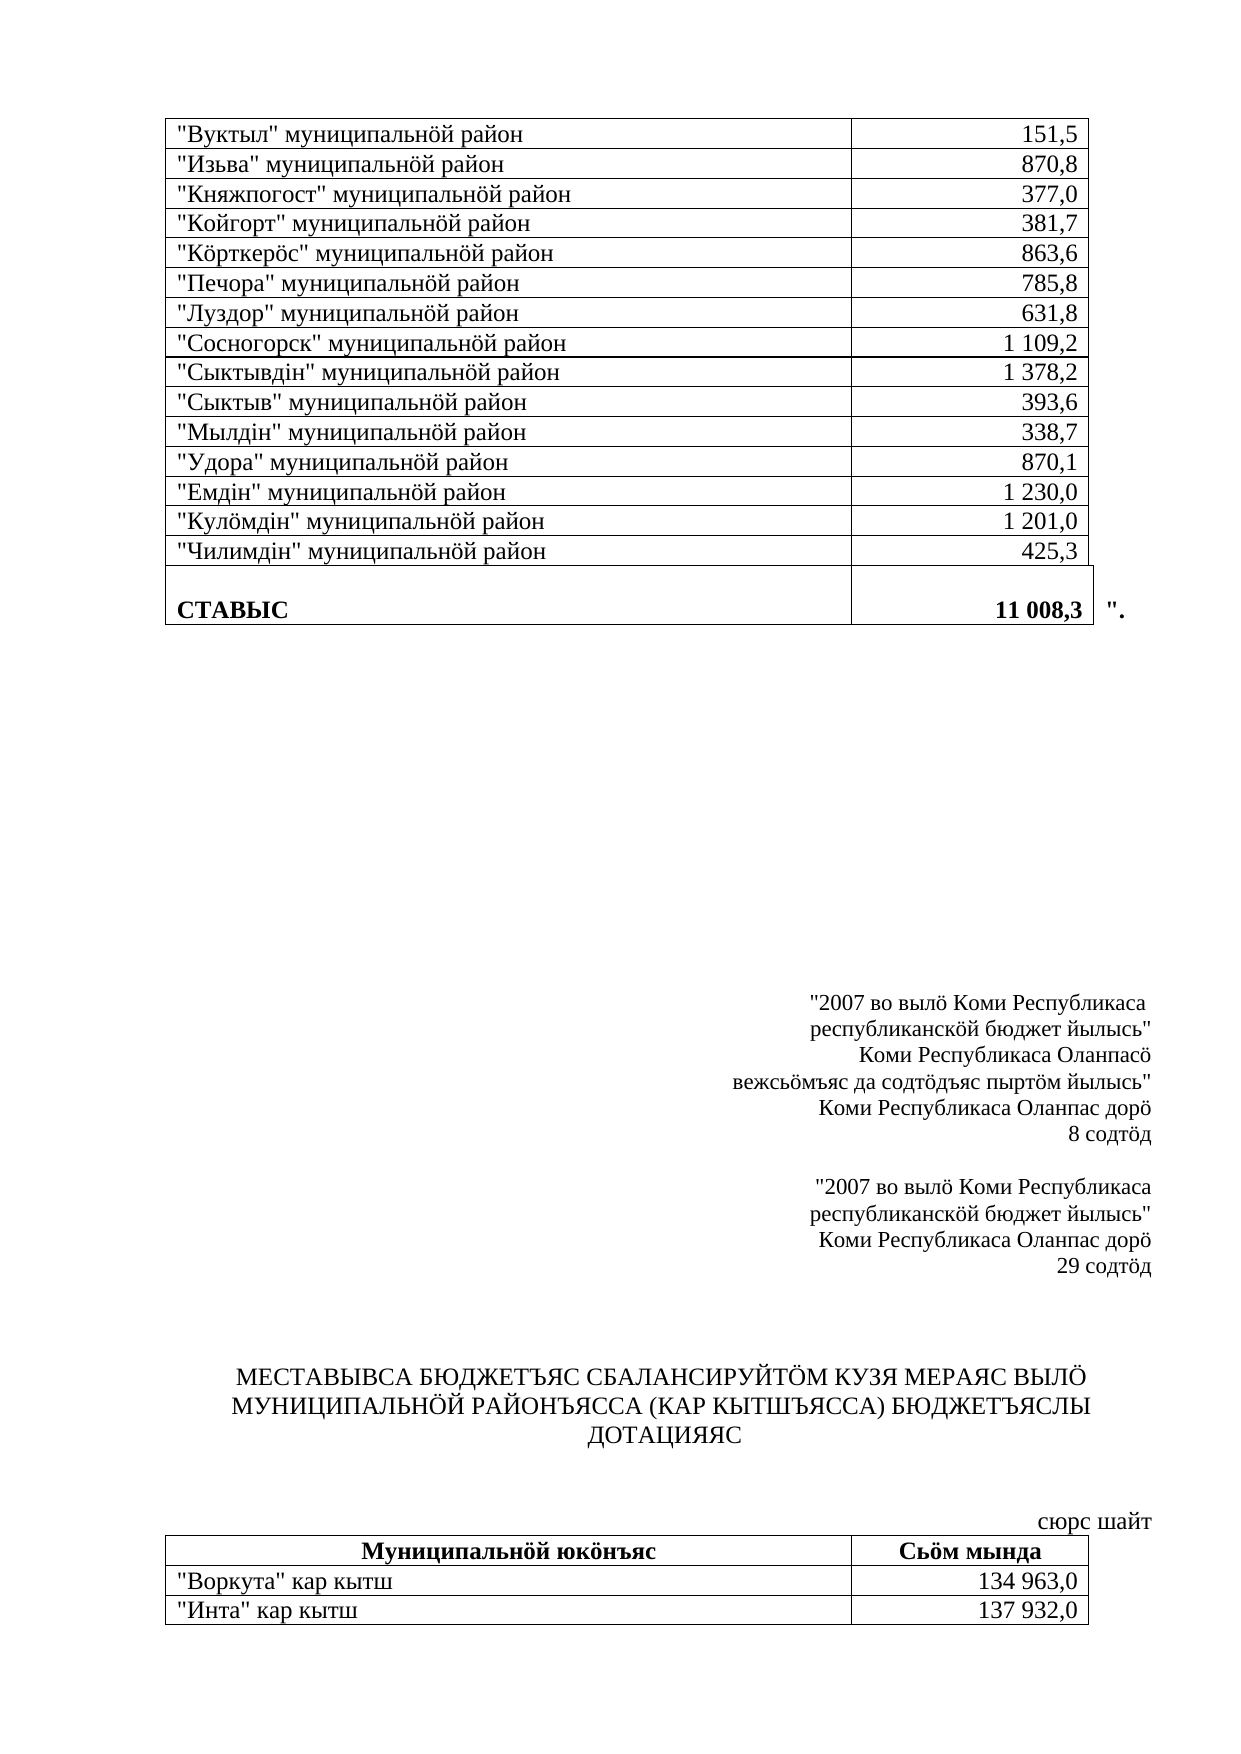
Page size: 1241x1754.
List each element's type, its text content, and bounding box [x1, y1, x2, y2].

table_cell 425,3 [852, 536, 1088, 565]
table_cell "Чилимдiн" муниципальнöй район [166, 536, 851, 565]
table_cell 393,6 [852, 387, 1088, 416]
table_cell [1089, 327, 1153, 356]
table_cell [1089, 118, 1153, 148]
table_cell "Вуктыл" муниципальнöй район [166, 119, 851, 148]
table_cell [1089, 1595, 1153, 1624]
table_cell [1089, 1565, 1153, 1594]
table_cell "Удора" муниципальнöй район [166, 447, 851, 476]
table_cell 338,7 [852, 417, 1088, 446]
table_cell 151,5 [852, 119, 1088, 148]
text Коми Республикаса Оланпас дорö [177, 1226, 1152, 1252]
table_cell "Кöрткерöс" муниципальнöй район [166, 238, 851, 267]
table_cell [1089, 446, 1153, 476]
table_cell 134 963,0 [852, 1566, 1088, 1594]
table_cell 1 378,2 [852, 358, 1088, 386]
table_cell "Печора" муниципальнöй район [166, 268, 851, 297]
table_header Муниципальнöй юкöнъяс [166, 1536, 851, 1565]
table_cell "Сосногорск" муниципальнöй район [166, 328, 851, 356]
table_cell [1089, 416, 1153, 446]
table_cell 631,8 [852, 298, 1088, 327]
table_cell [1089, 535, 1153, 565]
table_cell 377,0 [852, 179, 1088, 207]
table_cell "Емдiн" муниципальнöй район [166, 477, 851, 505]
table_cell "Койгорт" муниципальнöй район [166, 209, 851, 237]
text республиканскöй бюджет йылысь" [177, 1199, 1152, 1226]
text "2007 во вылö Коми Республикаса [177, 989, 1152, 1015]
text МУНИЦИПАЛЬНÖЙ РАЙОНЪЯССА (КАР КЫТШЪЯССА) БЮДЖЕТЪЯСЛЫ [177, 1391, 1152, 1420]
text сюрс шайт [177, 1506, 1152, 1535]
table_cell [1089, 178, 1153, 207]
text вежсьöмъяс да содтöдъяс пыртöм йылысь" [177, 1068, 1152, 1094]
table_cell "Мылдiн" муниципальнöй район [166, 417, 851, 446]
text Коми Республикаса Оланпасö [177, 1041, 1152, 1068]
table_cell [1089, 356, 1153, 386]
table_cell "Сыктыв" муниципальнöй район [166, 387, 851, 416]
table_cell ". [1094, 565, 1153, 623]
table_cell 1 230,0 [852, 477, 1088, 505]
text 29 содтöд [177, 1252, 1152, 1279]
table_cell "Княжпогост" муниципальнöй район [166, 179, 851, 207]
table_header [1089, 1535, 1153, 1565]
table_cell "Кулöмдiн" муниципальнöй район [166, 506, 851, 535]
table_cell СТАВЫС [166, 566, 851, 623]
table_cell 381,7 [852, 209, 1088, 237]
table_cell "Сыктывдiн" муниципальнöй район [166, 358, 851, 386]
table_cell 785,8 [852, 268, 1088, 297]
table_cell [1089, 148, 1153, 178]
table_cell 863,6 [852, 238, 1088, 267]
text республиканскöй бюджет йылысь" [177, 1015, 1152, 1041]
table_cell 870,8 [852, 149, 1088, 178]
table_cell "Инта" кар кытш [166, 1596, 851, 1624]
text МЕСТАВЫВСА БЮДЖЕТЪЯС СБАЛАНСИРУЙТÖМ КУЗЯ МЕРАЯС ВЫЛÖ [177, 1362, 1152, 1391]
table_cell 870,1 [852, 447, 1088, 476]
table_cell 1 201,0 [852, 506, 1088, 535]
table_cell [1089, 208, 1153, 237]
text Коми Республикаса Оланпас дорö [177, 1094, 1152, 1121]
table_cell "Воркута" кар кытш [166, 1566, 851, 1594]
table_cell 1 109,2 [852, 328, 1088, 356]
table_cell [1089, 505, 1153, 535]
table_cell [1089, 297, 1153, 327]
table_cell 137 932,0 [852, 1596, 1088, 1624]
table_cell [1089, 476, 1153, 505]
table_cell "Изьва" муниципальнöй район [166, 149, 851, 178]
table_cell [1089, 386, 1153, 416]
text 8 содтöд [177, 1121, 1152, 1147]
table_cell [1089, 267, 1153, 297]
table_header Сьöм мында [852, 1536, 1088, 1565]
text ДОТАЦИЯЯС [177, 1420, 1152, 1449]
table_cell "Луздор" муниципальнöй район [166, 298, 851, 327]
text "2007 во вылö Коми Республикаса [177, 1173, 1152, 1199]
table_cell 11 008,3 [852, 566, 1093, 623]
table_cell [1089, 237, 1153, 267]
